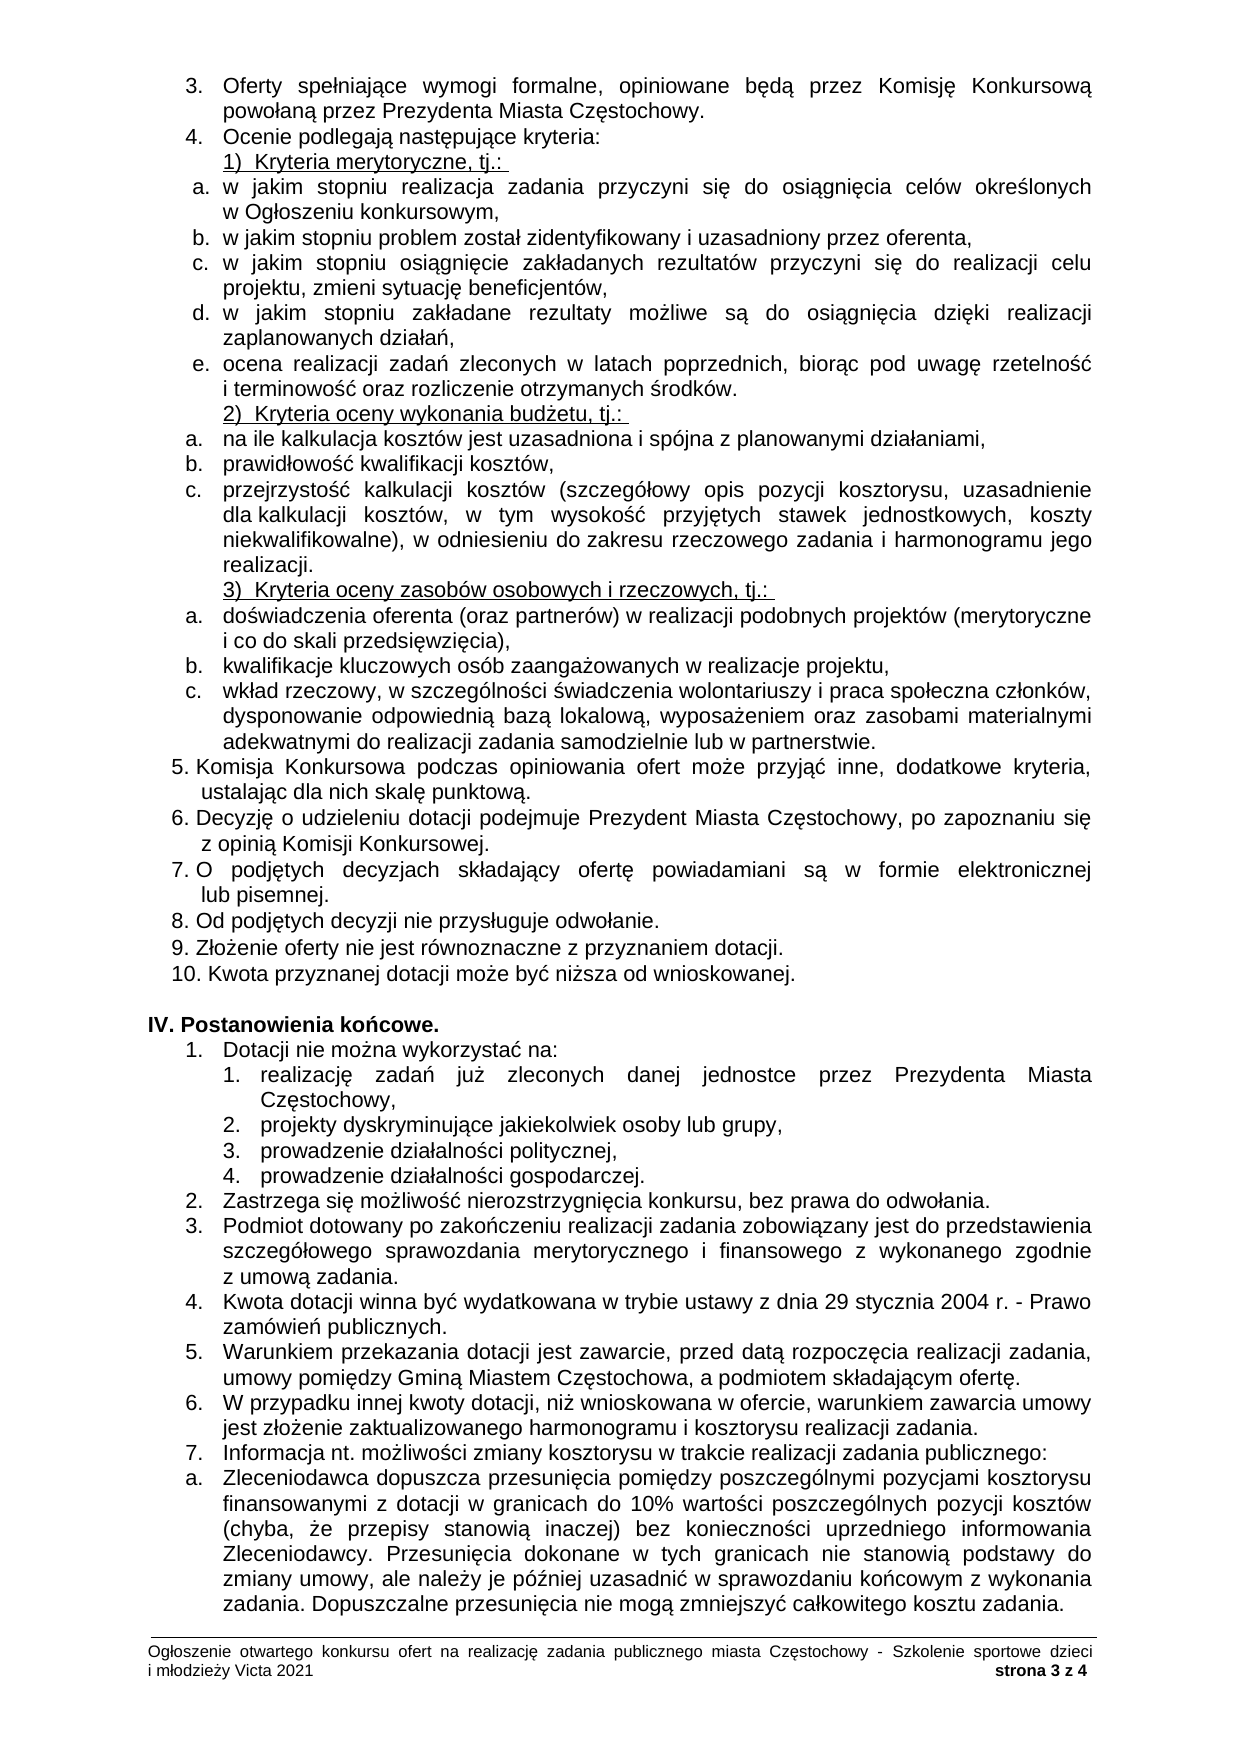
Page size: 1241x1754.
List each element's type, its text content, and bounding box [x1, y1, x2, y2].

list W przypadku innej kwoty dotacji, niż wnioskowana w ofercie, warunkiem zawarcia umowy jest złożenie zaktualizowanego harmonogramu i kosztorysu realizacji zadania. [185, 1390, 1093, 1440]
list Informacja nt. możliwości zmiany kosztorysu w trakcie realizacji zadania publicznego: [185, 1440, 1093, 1465]
list prowadzenie działalności gospodarczej. [223, 1163, 1093, 1188]
list ocena realizacji zadań zleconych w latach poprzednich, biorąc pod uwagę rzetelność i terminowość oraz rozliczenie otrzymanych środków. [192, 350, 1093, 401]
list realizację zadań już zleconych danej jednostce przez Prezydenta Miasta Częstochowy, [223, 1062, 1093, 1112]
list przejrzystość kalkulacji kosztów (szczegółowy opis pozycji kosztorysu, uzasadnienie dla kalkulacji kosztów, w tym wysokość przyjętych stawek jednostkowych, koszty niekwalifikowalne), w odniesieniu do zakresu rzeczowego zadania i harmonogramu jego realizacji. [185, 476, 1093, 577]
list Zastrzega się możliwość nierozstrzygnięcia konkursu, bez prawa do odwołania. [185, 1188, 1093, 1213]
list na ile kalkulacja kosztów jest uzasadniona i spójna z planowanymi działaniami, [185, 426, 1093, 451]
list prowadzenie działalności politycznej, [223, 1138, 1093, 1163]
list O podjętych decyzjach składający ofertę powiadamiani są w formie elektronicznej lub pisemnej. [171, 857, 1093, 907]
text 1) Kryteria merytoryczne, tj.: [223, 149, 1093, 174]
list projekty dyskryminujące jakiekolwiek osoby lub grupy, [223, 1112, 1093, 1138]
list Dotacji nie można wykorzystać na: [185, 1037, 1093, 1062]
list Zleceniodawca dopuszcza przesunięcia pomiędzy poszczególnymi pozycjami kosztorysu finansowanymi z dotacji w granicach do 10% wartości poszczególnych pozycji kosztów (chyba, że przepisy stanowią inaczej) bez konieczności uprzedniego informowania Zleceniodawcy. Przesunięcia dokonane w tych granicach nie stanowią podstawy do zmiany umowy, ale należy je później uzasadnić w sprawozdaniu końcowym z wykonania zadania. Dopuszczalne przesunięcia nie mogą zmniejszyć całkowitego kosztu zadania. [185, 1465, 1093, 1617]
list Od podjętych decyzji nie przysługuje odwołanie. [171, 908, 1093, 934]
list Decyzję o udzieleniu dotacji podejmuje Prezydent Miasta Częstochowy, po zapoznaniu się z opinią Komisji Konkursowej. [171, 805, 1093, 856]
text 3) Kryteria oceny zasobów osobowych i rzeczowych, tj.: [223, 577, 1093, 602]
list kwalifikacje kluczowych osób zaangażowanych w realizacje projektu, [185, 653, 1093, 678]
text IV. Postanowienia końcowe. [148, 1012, 1093, 1037]
list Ocenie podlegają następujące kryteria: [185, 123, 1093, 149]
text 2) Kryteria oceny wykonania budżetu, tj.: [223, 401, 1093, 426]
list prawidłowość kwalifikacji kosztów, [185, 451, 1093, 476]
list doświadczenia oferenta (oraz partnerów) w realizacji podobnych projektów (merytoryczne i co do skali przedsięwzięcia), [185, 602, 1093, 653]
list Podmiot dotowany po zakończeniu realizacji zadania zobowiązany jest do przedstawienia szczegółowego sprawozdania merytorycznego i finansowego z wykonanego zgodnie z umową zadania. [185, 1213, 1093, 1289]
list Kwota przyznanej dotacji może być niższa od wnioskowanej. [171, 961, 1093, 986]
list Warunkiem przekazania dotacji jest zawarcie, przed datą rozpoczęcia realizacji zadania, umowy pomiędzy Gminą Miastem Częstochowa, a podmiotem składającym ofertę. [185, 1339, 1093, 1390]
list wkład rzeczowy, w szczególności świadczenia wolontariuszy i praca społeczna członków, dysponowanie odpowiednią bazą lokalową, wyposażeniem oraz zasobami materialnymi adekwatnymi do realizacji zadania samodzielnie lub w partnerstwie. [185, 678, 1093, 754]
list Złożenie oferty nie jest równoznaczne z przyznaniem dotacji. [171, 935, 1093, 960]
list w jakim stopniu zakładane rezultaty możliwe są do osiągnięcia dzięki realizacji zaplanowanych działań, [192, 300, 1093, 350]
list Komisja Konkursowa podczas opiniowania ofert może przyjąć inne, dodatkowe kryteria, ustalając dla nich skalę punktową. [171, 754, 1093, 804]
list w jakim stopniu realizacja zadania przyczyni się do osiągnięcia celów określonych w Ogłoszeniu konkursowym, [192, 174, 1093, 224]
list Oferty spełniające wymogi formalne, opiniowane będą przez Komisję Konkursową powołaną przez Prezydenta Miasta Częstochowy. [185, 73, 1093, 123]
list Kwota dotacji winna być wydatkowana w trybie ustawy z dnia 29 stycznia 2004 r. - Prawo zamówień publicznych. [185, 1289, 1093, 1339]
list w jakim stopniu osiągnięcie zakładanych rezultatów przyczyni się do realizacji celu projektu, zmieni sytuację beneficjentów, [192, 249, 1093, 300]
list w jakim stopniu problem został zidentyfikowany i uzasadniony przez oferenta, [192, 224, 1093, 249]
